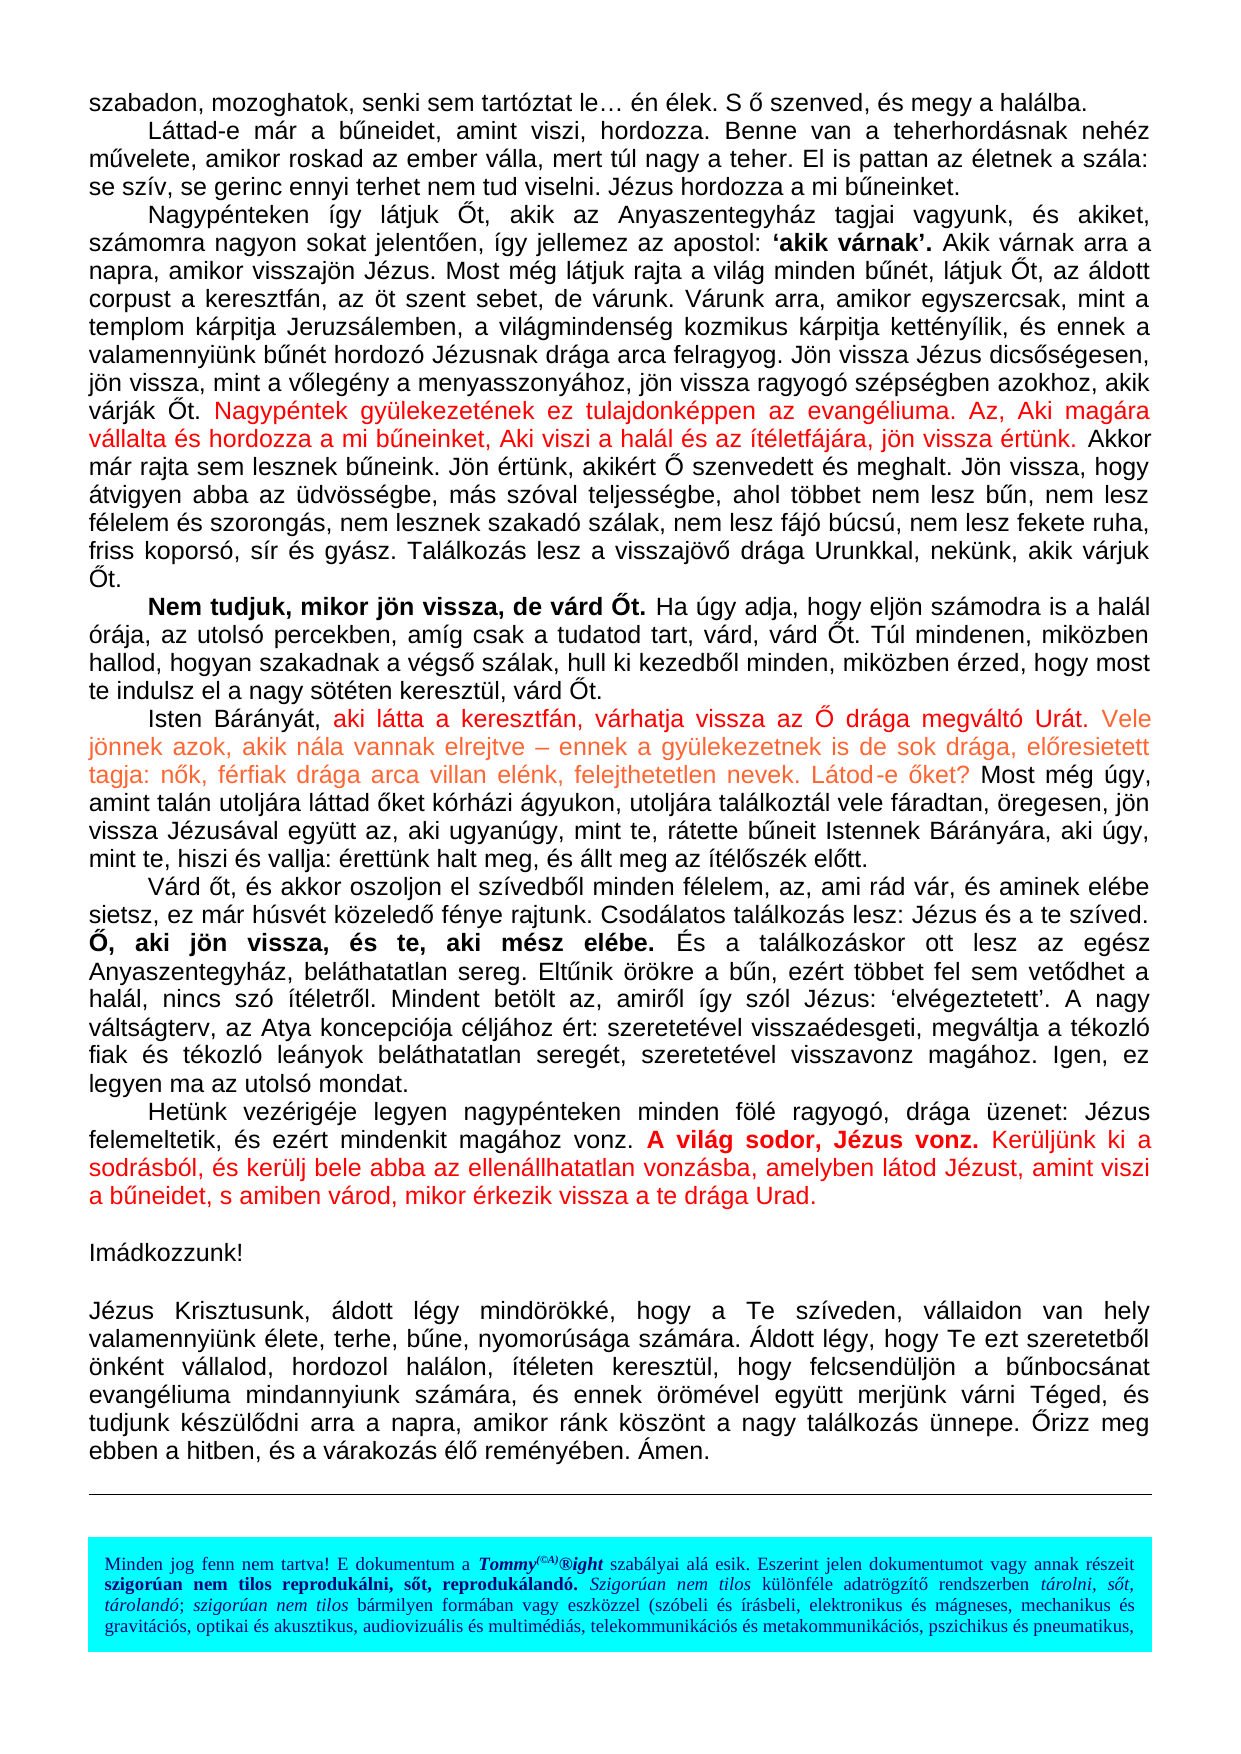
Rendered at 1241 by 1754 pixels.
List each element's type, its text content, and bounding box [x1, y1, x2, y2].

text Jézus Krisztusunk, áldott légy mindörökké, hogy a Te szíveden, vállaidon van hely valamennyiünk élete, terhe, bűne, nyomorúsága számára. Áldott légy, hogy Te ezt szeretetből önként vállalod, hordozol halálon, ítéleten keresztül, hogy felcsendüljön a bűnbocsánat evangéliuma mindannyiunk számára, és ennek örömével együtt merjünk várni Téged, és tudjunk készülődni arra a napra, amikor ránk köszönt a nagy találkozás ünnepe. Őrizz meg ebben a hitben, és a várakozás élő reményében. Ámen. [88, 1296, 1152, 1464]
text Isten Bárányát, aki látta a keresztfán, várhatja vissza az Ő drága megváltó Urát. Vele jönnek azok, akik nála vannak elrejtve – ennek a gyülekezetnek is de sok drága, előresietett tagja: nők, férfiak drága arca villan elénk, felejthetetlen nevek. Látod‑e őket? Most még úgy, amint talán utoljára láttad őket kórházi ágyukon, utoljára találkoztál vele fáradtan, öregesen, jön vissza Jézusával együtt az, aki ugyanúgy, mint te, rátette bűneit Istennek Bárányára, aki úgy, mint te, hiszi és vallja: érettünk halt meg, és állt meg az ítélőszék előtt. [88, 705, 1152, 873]
text Imádkozzunk! [88, 1239, 1152, 1267]
text Láttad‑e már a bűneidet, amint viszi, hordozza. Benne van a teherhordásnak nehéz művelete, amikor roskad az ember válla, mert túl nagy a teher. El is pattan az életnek a szála: se szív, se gerinc ennyi terhet nem tud viselni. Jézus hordozza a mi bűneinket. [88, 117, 1152, 201]
text Hetünk vezérigéje legyen nagypénteken minden fölé ragyogó, drága üzenet: Jézus felemeltetik, és ezért mindenkit magához vonz. A világ sodor, Jézus vonz. Kerüljünk ki a sodrásból, és kerülj bele abba az ellenállhatatlan vonzásba, amelyben látod Jézust, amint viszi a bűneidet, s amiben várod, mikor érkezik vissza a te drága Urad. [88, 1097, 1152, 1209]
text Várd őt, és akkor oszoljon el szívedből minden félelem, az, ami rád vár, és aminek elébe sietsz, ez már húsvét közeledő fénye rajtunk. Csodálatos találkozás lesz: Jézus és a te szíved. Ő, aki jön vissza, és te, aki mész elébe. És a találkozáskor ott lesz az egész Anyaszentegyház, beláthatatlan sereg. Eltűnik örökre a bűn, ezért többet fel sem vetődhet a halál, nincs szó ítéletről. Mindent betölt az, amiről így szól Jézus: ‘elvégeztetett’. A nagy váltságterv, az Atya koncepciója céljához ért: szeretetével visszaédesgeti, megváltja a tékozló fiak és tékozló leányok beláthatatlan seregét, szeretetével visszavonz magához. Igen, ez legyen ma az utolsó mondat. [88, 873, 1152, 1097]
text Nem tudjuk, mikor jön vissza, de várd Őt. Ha úgy adja, hogy eljön számodra is a halál órája, az utolsó percekben, amíg csak a tudatod tart, várd, várd Őt. Túl mindenen, miközben hallod, hogyan szakadnak a végső szálak, hull ki kezedből minden, miközben érzed, hogy most te indulsz el a nagy sötéten keresztül, várd Őt. [88, 593, 1152, 705]
text Nagypénteken így látjuk Őt, akik az Anyaszentegyház tagjai vagyunk, és akiket, számomra nagyon sokat jelentően, így jellemez az apostol: ‘akik várnak’. Akik várnak arra a napra, amikor visszajön Jézus. Most még látjuk rajta a világ minden bűnét, látjuk Őt, az áldott corpust a keresztfán, az öt szent sebet, de várunk. Várunk arra, amikor egyszercsak, mint a templom kárpitja Jeruzsálemben, a világmindenség kozmikus kárpitja kettényílik, és ennek a valamennyiünk bűnét hordozó Jézusnak drága arca felragyog. Jön vissza Jézus dicsőségesen, jön vissza, mint a vőlegény a menyasszonyához, jön vissza ragyogó szépségben azokhoz, akik várják Őt. Nagypéntek gyülekezetének ez tulajdonképpen az evangéliuma. Az, Aki magára vállalta és hordozza a mi bűneinket, Aki viszi a halál és az ítéletfájára, jön vissza értünk. Akkor már rajta sem lesznek bűneink. Jön értünk, akikért Ő szenvedett és meghalt. Jön vissza, hogy átvigyen abba az üdvösségbe, más szóval teljességbe, ahol többet nem lesz bűn, nem lesz félelem és szorongás, nem lesznek szakadó szálak, nem lesz fájó búcsú, nem lesz fekete ruha, friss koporsó, sír és gyász. Találkozás lesz a visszajövő drága Urunkkal, nekünk, akik várjuk Őt. [88, 201, 1152, 593]
text szabadon, mozoghatok, senki sem tartóztat le… én élek. S ő szenved, és megy a halálba. [88, 88, 1152, 117]
text Minden jog fenn nem tartva! E dokumentum a Tommy(©A)®ight szabályai alá esik. Eszerint jelen dokumentumot vagy annak részeit szigorúan nem tilos reprodukálni, sőt, reprodukálandó. Szigorúan nem tilos különféle adatrögzítő rendszerben tárolni, sőt, tárolandó; szigorúan nem tilos bármilyen formában vagy eszközzel (szóbeli és írásbeli, elektronikus és mágneses, mechanikus és gravitációs, optikai és akusztikus, audiovizuális és multimédiás, telekommunikációs és metakommunikációs, pszichikus és pneumatikus, [90, 1539, 1151, 1651]
